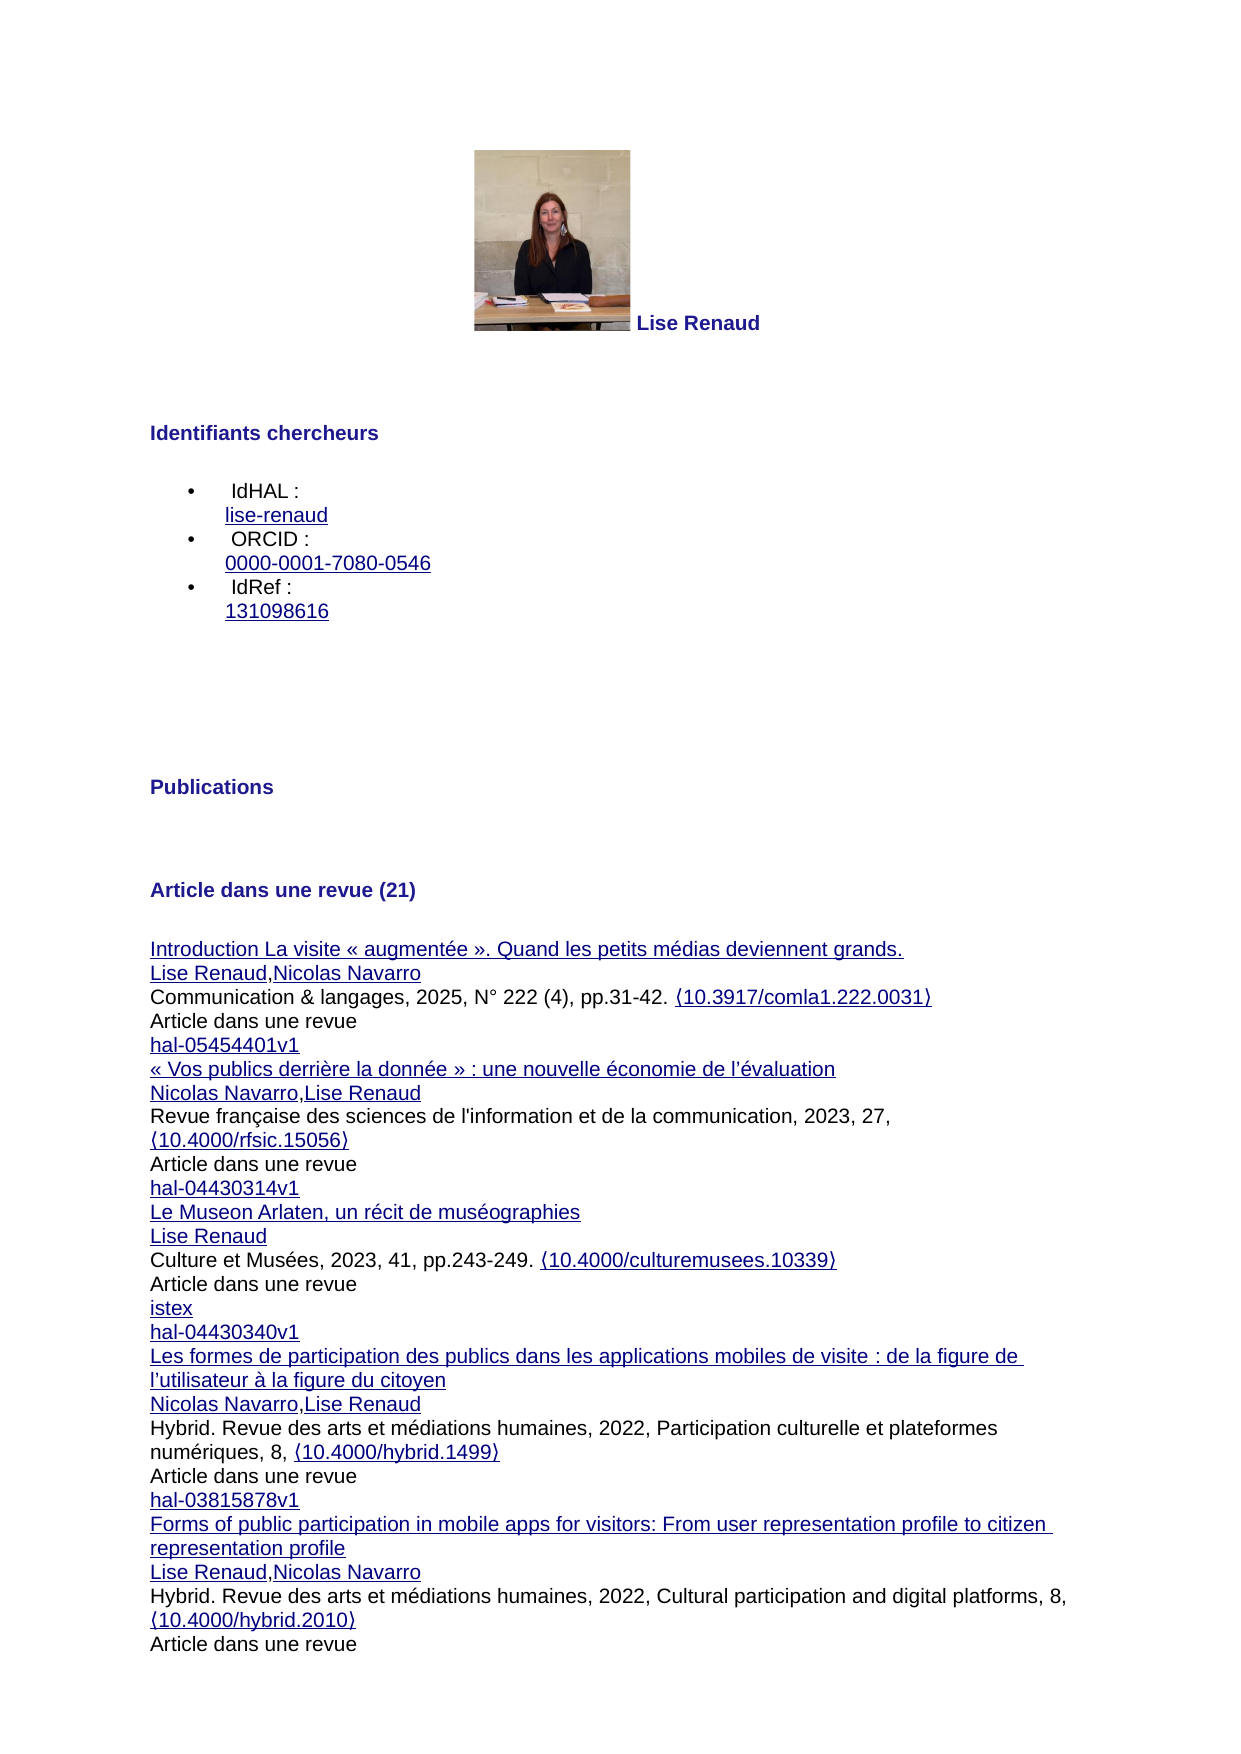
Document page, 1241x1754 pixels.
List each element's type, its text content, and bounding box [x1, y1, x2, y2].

list lise-renaud [187, 503, 1090, 527]
list 131098616 [187, 599, 1090, 623]
subtitle Article dans une revue (21) [150, 878, 1090, 902]
table_cell Le Museon Arlaten, un récit de muséographies Lise Renaud Culture et Musées, 2023, 41, pp.243-249. ⟨10.4000/culturemusees.10339⟩ Article dans une revue istex hal-04430340v1 [150, 1200, 1090, 1344]
subtitle Lise Renaud [150, 150, 1090, 334]
list ORCID : [187, 527, 1090, 551]
table_cell « Vos publics derrière la donnée » : une nouvelle économie de l’évaluation Nicolas Navarro,Lise Renaud Revue française des sciences de l'information et de la communication, 2023, 27, ⟨10.4000/rfsic.15056⟩ Article dans une revue hal-04430314v1 [150, 1056, 1090, 1200]
table_cell Forms of public participation in mobile apps for visitors: From user representation profile to citizen representation profile Lise Renaud,Nicolas Navarro Hybrid. Revue des arts et médiations humaines, 2022, Cultural participation and digital platforms, 8, ⟨10.4000/hybrid.2010⟩ Article dans une revue [150, 1512, 1090, 1655]
table_header Introduction La visite « augmentée ». Quand les petits médias deviennent grands. Lise Renaud,Nicolas Navarro Communication & langages, 2025, N° 222 (4), pp.31-42. ⟨10.3917/comla1.222.0031⟩ Article dans une revue hal-05454401v1 [150, 937, 1090, 1056]
table_cell Les formes de participation des publics dans les applications mobiles de visite : de la figure de l’utilisateur à la figure du citoyen Nicolas Navarro,Lise Renaud Hybrid. Revue des arts et médiations humaines, 2022, Participation culturelle et plateformes numériques, 8, ⟨10.4000/hybrid.1499⟩ Article dans une revue hal-03815878v1 [150, 1344, 1090, 1512]
subtitle Publications [150, 775, 1090, 799]
list IdHAL : [187, 479, 1090, 503]
list 0000-0001-7080-0546 [187, 551, 1090, 575]
list IdRef : [187, 575, 1090, 599]
subtitle Identifiants chercheurs [150, 421, 1090, 445]
picture [474, 150, 631, 331]
